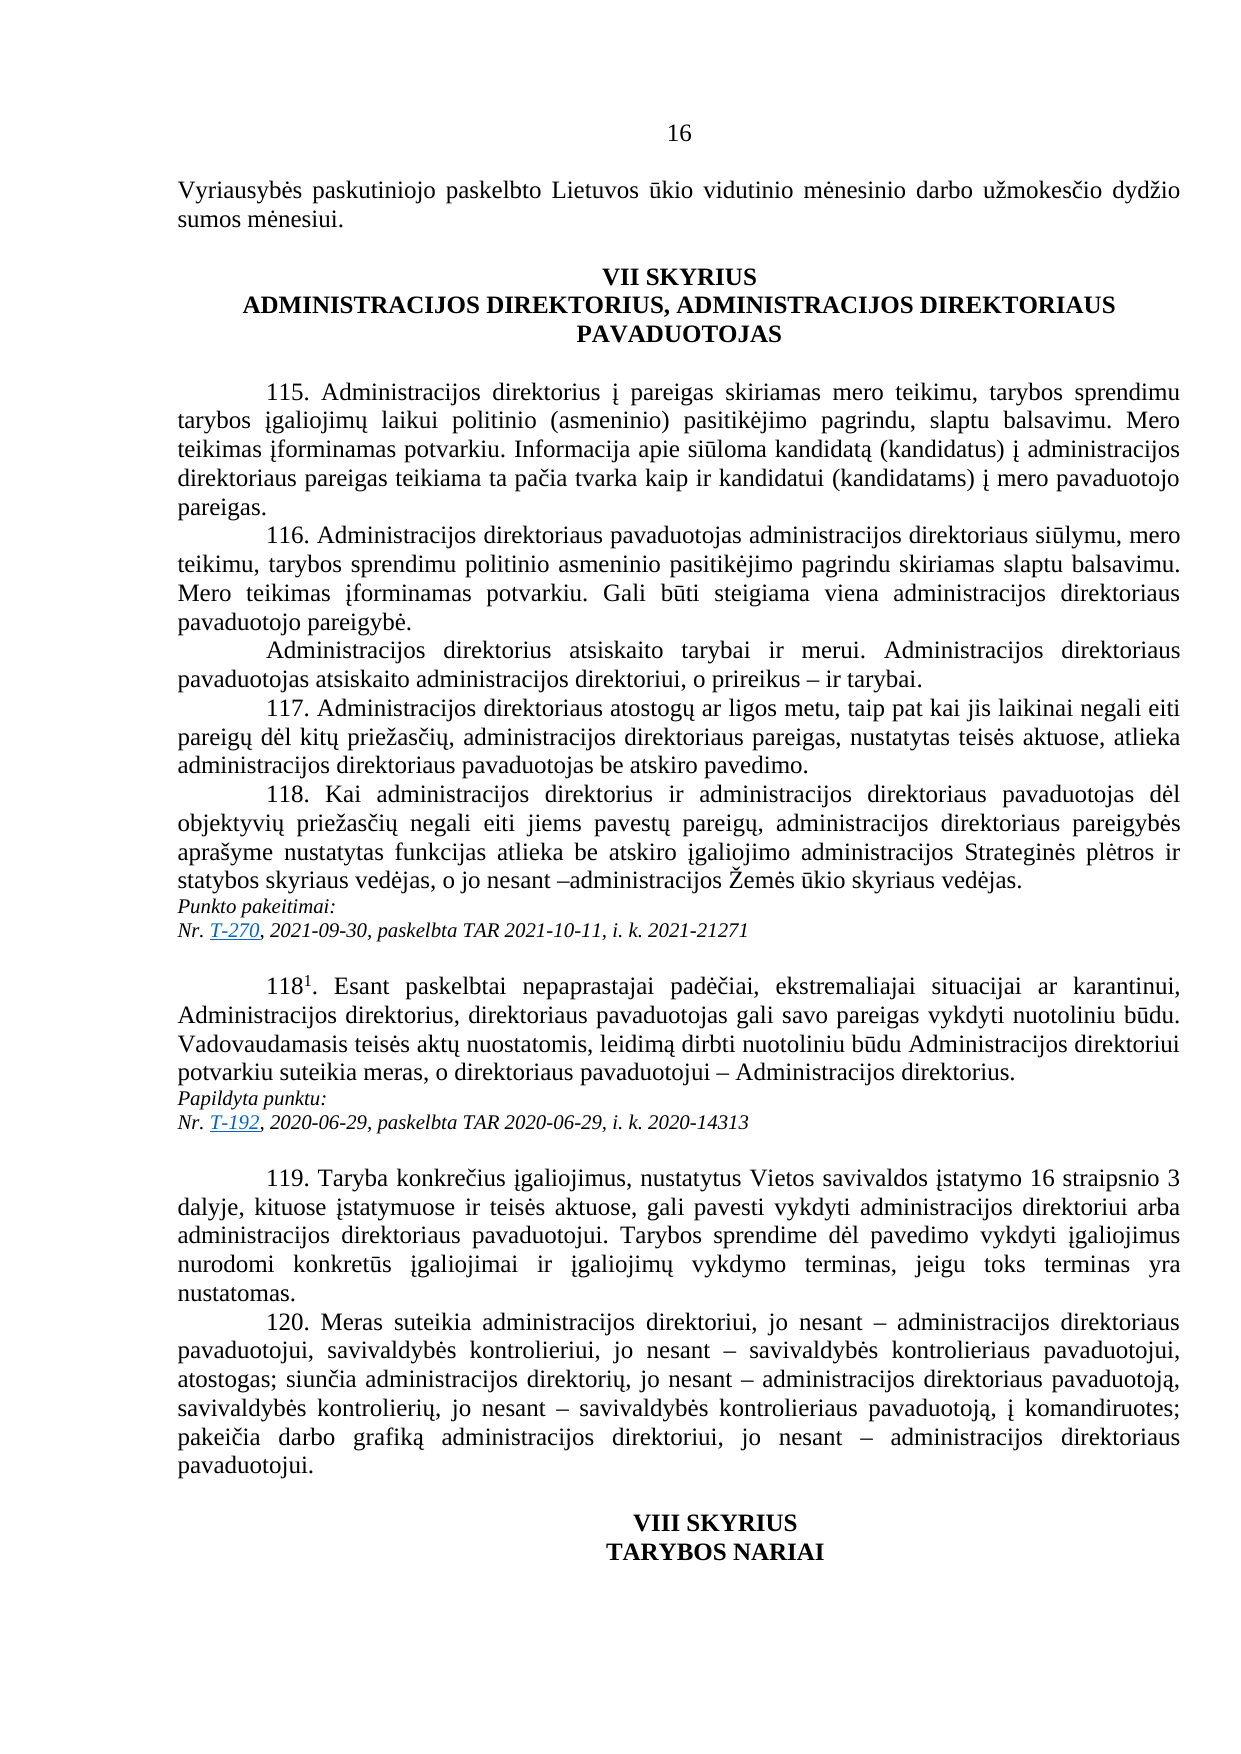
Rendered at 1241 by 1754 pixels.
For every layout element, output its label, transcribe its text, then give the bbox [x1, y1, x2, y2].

text Administracijos direktorius atsiskaito tarybai ir merui. Administracijos direktoriaus pavaduotojas atsiskaito administracijos direktoriui, o prireikus – ir tarybai. [177, 636, 1181, 693]
text 116. Administracijos direktoriaus pavaduotojas administracijos direktoriaus siūlymu, mero teikimu, tarybos sprendimu politinio asmeninio pasitikėjimo pagrindu skiriamas slaptu balsavimu. Mero teikimas įforminamas potvarkiu. Gali būti steigiama viena administracijos direktoriaus pavaduotojo pareigybė. [177, 521, 1181, 636]
text 117. Administracijos direktoriaus atostogų ar ligos metu, taip pat kai jis laikinai negali eiti pareigų dėl kitų priežasčių, administracijos direktoriaus pareigas, nustatytas teisės aktuose, atlieka administracijos direktoriaus pavaduotojas be atskiro pavedimo. [177, 693, 1181, 779]
text 120. Meras suteikia administracijos direktoriui, jo nesant – administracijos direktoriaus pavaduotojui, savivaldybės kontrolieriui, jo nesant – savivaldybės kontrolieriaus pavaduotojui, atostogas; siunčia administracijos direktorių, jo nesant – administracijos direktoriaus pavaduotoją, savivaldybės kontrolierių, jo nesant – savivaldybės kontrolieriaus pavaduotoją, į komandiruotes; pakeičia darbo grafiką administracijos direktoriui, jo nesant – administracijos direktoriaus pavaduotojui. [177, 1307, 1181, 1479]
text ADMINISTRACIJOS DIREKTORIUS, ADMINISTRACIJOS DIREKTORIAUS PAVADUOTOJAS [177, 291, 1181, 348]
text Nr. T-270, 2021-09-30, paskelbta TAR 2021-10-11, i. k. 2021-21271 [177, 918, 1181, 942]
text 118. Kai administracijos direktorius ir administracijos direktoriaus pavaduotojas dėl objektyvių priežasčių negali eiti jiems pavestų pareigų, administracijos direktoriaus pareigybės aprašyme nustatytas funkcijas atlieka be atskiro įgaliojimo administracijos Strateginės plėtros ir statybos skyriaus vedėjas, o jo nesant –administracijos Žemės ūkio skyriaus vedėjas. [177, 779, 1181, 894]
text VIII SKYRIUS [177, 1508, 1181, 1537]
text 1181. Esant paskelbtai nepaprastajai padėčiai, ekstremaliajai situacijai ar karantinui, Administracijos direktorius, direktoriaus pavaduotojas gali savo pareigas vykdyti nuotoliniu būdu. Vadovaudamasis teisės aktų nuostatomis, leidimą dirbti nuotoliniu būdu Administracijos direktoriui potvarkiu suteikia meras, o direktoriaus pavaduotojui – Administracijos direktorius. [177, 971, 1181, 1086]
text 119. Taryba konkrečius įgaliojimus, nustatytus Vietos savivaldos įstatymo 16 straipsnio 3 dalyje, kituose įstatymuose ir teisės aktuose, gali pavesti vykdyti administracijos direktoriui arba administracijos direktoriaus pavaduotojui. Tarybos sprendime dėl pavedimo vykdyti įgaliojimus nurodomi konkretūs įgaliojimai ir įgaliojimų vykdymo terminas, jeigu toks terminas yra nustatomas. [177, 1163, 1181, 1307]
text VII SKYRIUS [177, 262, 1181, 291]
text Nr. T-192, 2020-06-29, paskelbta TAR 2020-06-29, i. k. 2020-14313 [177, 1110, 1181, 1134]
text Punkto pakeitimai: [177, 894, 1181, 918]
text Papildyta punktu: [177, 1086, 1181, 1110]
text Vyriausybės paskutiniojo paskelbto Lietuvos ūkio vidutinio mėnesinio darbo užmokesčio dydžio sumos mėnesiui. [177, 176, 1181, 233]
text TARYBOS NARIAI [177, 1537, 1181, 1566]
text 115. Administracijos direktorius į pareigas skiriamas mero teikimu, tarybos sprendimu tarybos įgaliojimų laikui politinio (asmeninio) pasitikėjimo pagrindu, slaptu balsavimu. Mero teikimas įforminamas potvarkiu. Informacija apie siūloma kandidatą (kandidatus) į administracijos direktoriaus pareigas teikiama ta pačia tvarka kaip ir kandidatui (kandidatams) į mero pavaduotojo pareigas. [177, 377, 1181, 521]
